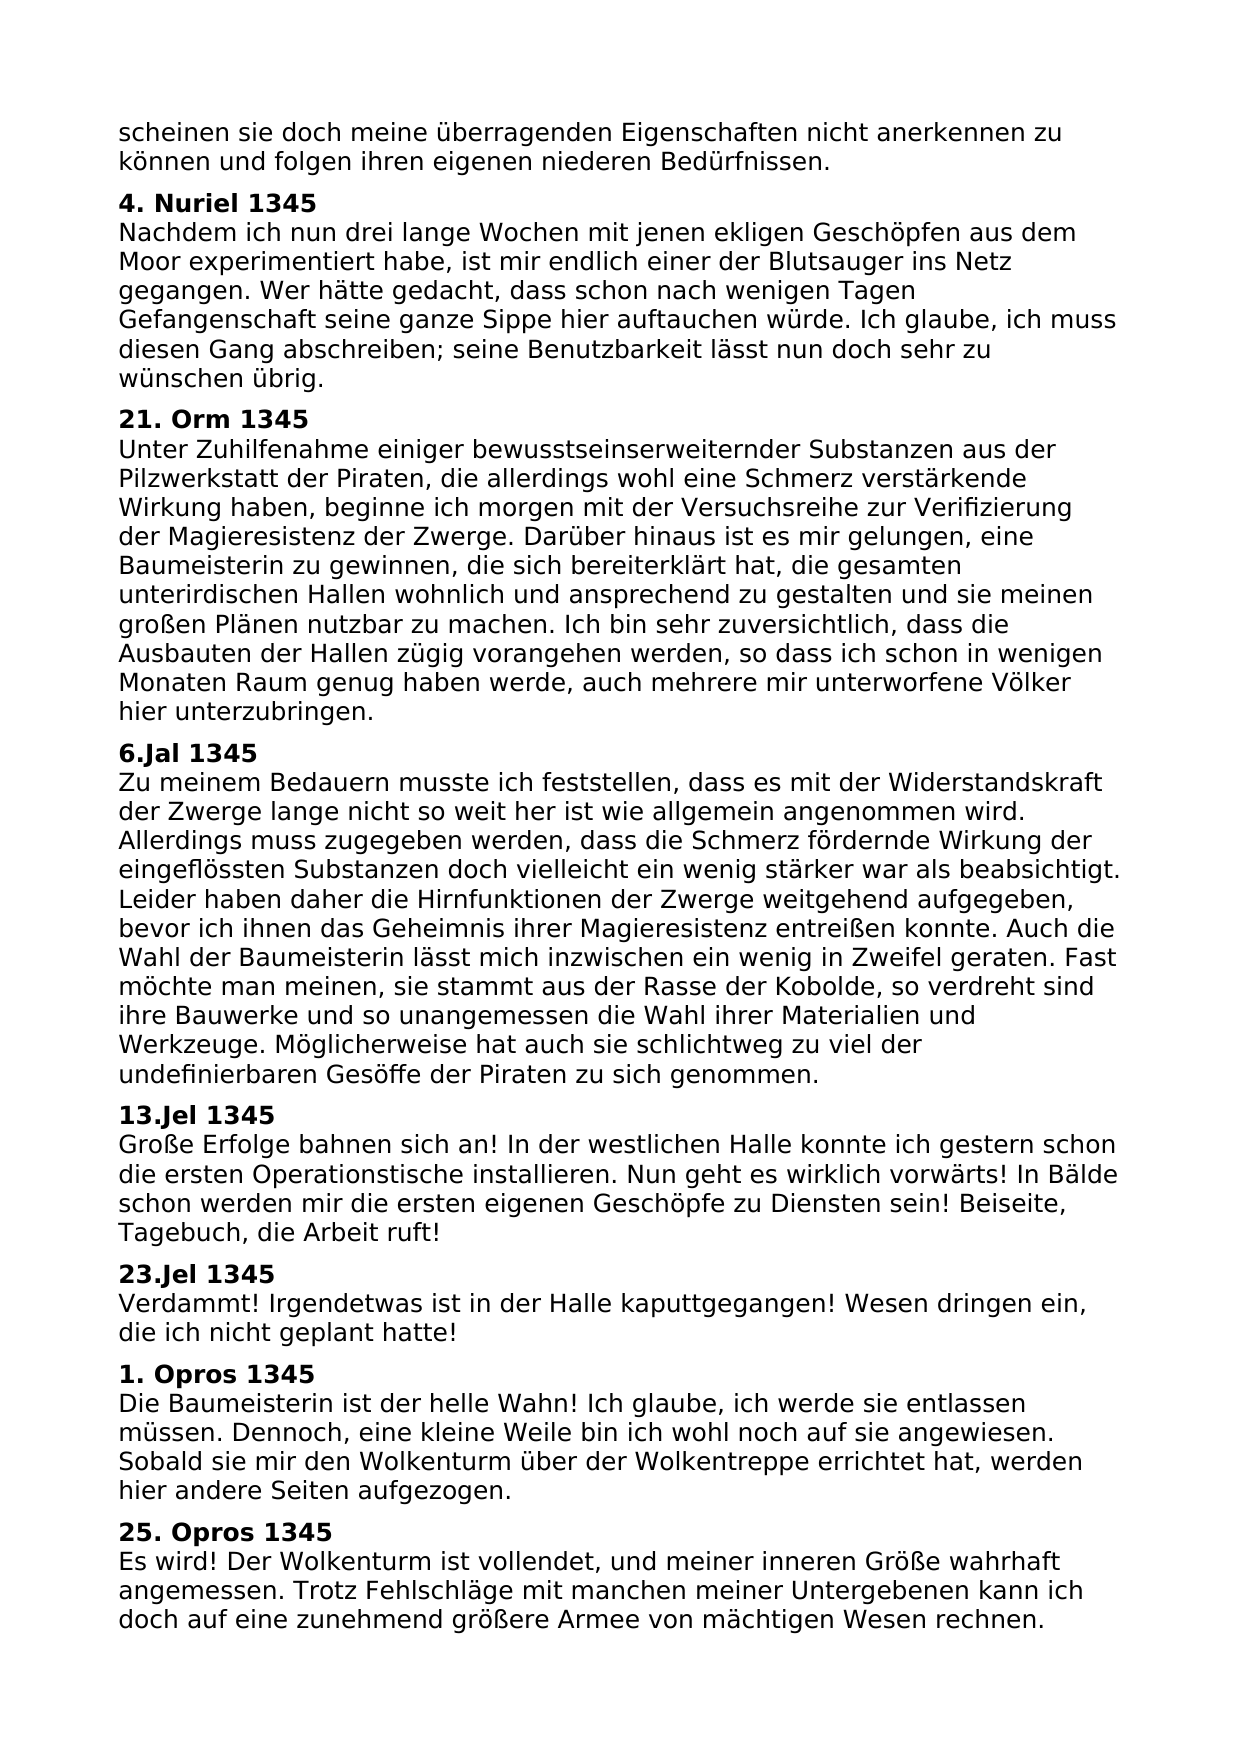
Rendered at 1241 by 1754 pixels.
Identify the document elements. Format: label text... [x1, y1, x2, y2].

text 1. Opros 1345 Die Baumeisterin ist der helle Wahn! Ich glaube, ich werde sie entlassen müssen. Dennoch, eine kleine Weile bin ich wohl noch auf sie angewiesen. Sobald sie mir den Wolkenturm über der Wolkentreppe errichtet hat, werden hier andere Seiten aufgezogen. [118, 1360, 1122, 1506]
text scheinen sie doch meine überragenden Eigenschaften nicht anerkennen zu können und folgen ihren eigenen niederen Bedürfnissen. [118, 118, 1122, 176]
text 13.Jel 1345 Große Erfolge bahnen sich an! In der westlichen Halle konnte ich gestern schon die ersten Operationstische installieren. Nun geht es wirklich vorwärts! In Bälde schon werden mir die ersten eigenen Geschöpfe zu Diensten sein! Beiseite, Tagebuch, die Arbeit ruft! [118, 1101, 1122, 1247]
text 25. Opros 1345 Es wird! Der Wolkenturm ist vollendet, und meiner inneren Größe wahrhaft angemessen. Trotz Fehlschläge mit manchen meiner Untergebenen kann ich doch auf eine zunehmend größere Armee von mächtigen Wesen rechnen. [118, 1518, 1122, 1635]
text 4. Nuriel 1345 Nachdem ich nun drei lange Wochen mit jenen ekligen Geschöpfen aus dem Moor experimentiert habe, ist mir endlich einer der Blutsauger ins Netz gegangen. Wer hätte gedacht, dass schon nach wenigen Tagen Gefangenschaft seine ganze Sippe hier auftauchen würde. Ich glaube, ich muss diesen Gang abschreiben; seine Benutzbarkeit lässt nun doch sehr zu wünschen übrig. [118, 189, 1122, 393]
text 21. Orm 1345 Unter Zuhilfenahme einiger bewusstseinserweiternder Substanzen aus der Pilzwerkstatt der Piraten, die allerdings wohl eine Schmerz verstärkende Wirkung haben, beginne ich morgen mit der Versuchsreihe zur Verifizierung der Magieresistenz der Zwerge. Darüber hinaus ist es mir gelungen, eine Baumeisterin zu gewinnen, die sich bereiterklärt hat, die gesamten unterirdischen Hallen wohnlich und ansprechend zu gestalten und sie meinen großen Plänen nutzbar zu machen. Ich bin sehr zuversichtlich, dass die Ausbauten der Hallen zügig vorangehen werden, so dass ich schon in wenigen Monaten Raum genug haben werde, auch mehrere mir unterworfene Völker hier unterzubringen. [118, 406, 1122, 726]
text 23.Jel 1345 Verdammt! Irgendetwas ist in der Halle kaputtgegangen! Wesen dringen ein, die ich nicht geplant hatte! [118, 1260, 1122, 1347]
text 6.Jal 1345 Zu meinem Bedauern musste ich feststellen, dass es mit der Widerstandskraft der Zwerge lange nicht so weit her ist wie allgemein angenommen wird. Allerdings muss zugegeben werden, dass die Schmerz fördernde Wirkung der eingeflössten Substanzen doch vielleicht ein wenig stärker war als beabsichtigt. Leider haben daher die Hirnfunktionen der Zwerge weitgehend aufgegeben, bevor ich ihnen das Geheimnis ihrer Magieresistenz entreißen konnte. Auch die Wahl der Baumeisterin lässt mich inzwischen ein wenig in Zweifel geraten. Fast möchte man meinen, sie stammt aus der Rasse der Kobolde, so verdreht sind ihre Bauwerke und so unangemessen die Wahl ihrer Materialien und Werkzeuge. Möglicherweise hat auch sie schlichtweg zu viel der undefinierbaren Gesöffe der Piraten zu sich genommen. [118, 739, 1122, 1089]
